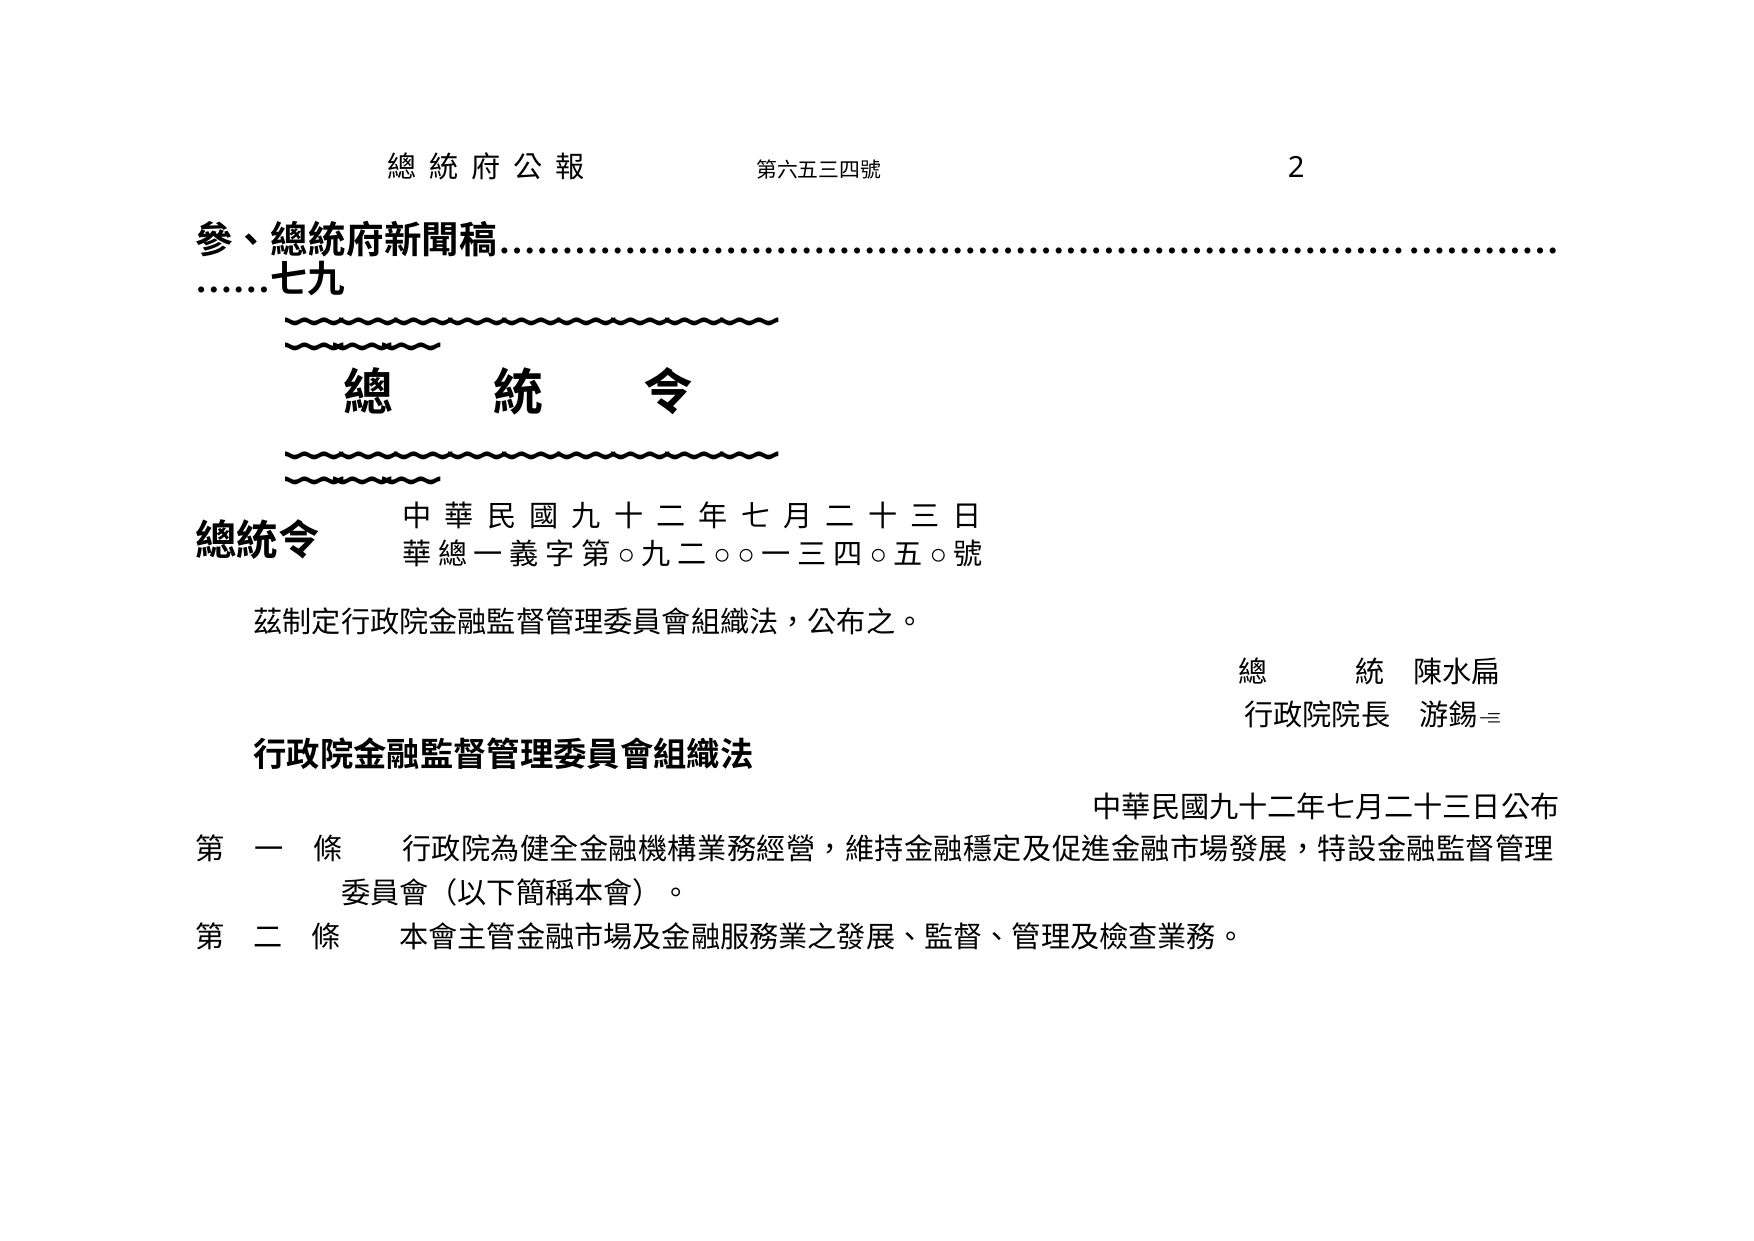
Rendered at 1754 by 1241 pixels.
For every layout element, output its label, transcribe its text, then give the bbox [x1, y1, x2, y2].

text 行政院金融監督管理委員會組織法 [253, 733, 1559, 774]
text 中華民國九十二年七月二十三日公布 [195, 787, 1559, 824]
table_cell [782, 434, 986, 497]
table_cell 總 統 令 [282, 351, 782, 434]
text 第 一 條 行政院為健全金融機構業務經營，維持金融穩定及促進金融市場發展，特設金融監督管理委員會（以下簡稱本會）。 [195, 824, 1559, 912]
text 茲制定行政院金融監督管理委員會組織法，公布之。 [195, 603, 1559, 640]
table_header [192, 301, 282, 351]
table_header ﹏﹏﹏﹏﹏﹏﹏﹏﹏﹏﹏﹏ [282, 301, 782, 351]
table_cell [782, 351, 986, 434]
text 第 二 條 本會主管金融市場及金融服務業之發展、監督、管理及檢查業務。 [195, 912, 1559, 956]
text 行政院院長 游錫 [195, 695, 1501, 733]
text 總 統 陳水扁 [195, 653, 1501, 690]
table_cell [192, 351, 282, 434]
table_header [782, 301, 986, 351]
table_cell ﹏﹏﹏﹏﹏﹏﹏﹏﹏﹏﹏﹏ [282, 434, 782, 497]
table_cell 總統令 [192, 497, 399, 603]
text 參、總統府新聞稿………………………………………………………………………………七九 [195, 222, 1559, 301]
table_cell 中華民國九十二年七月二十三日 華總一義字第○九二○○一三四○五○號 [399, 497, 986, 603]
table_cell [192, 434, 282, 497]
